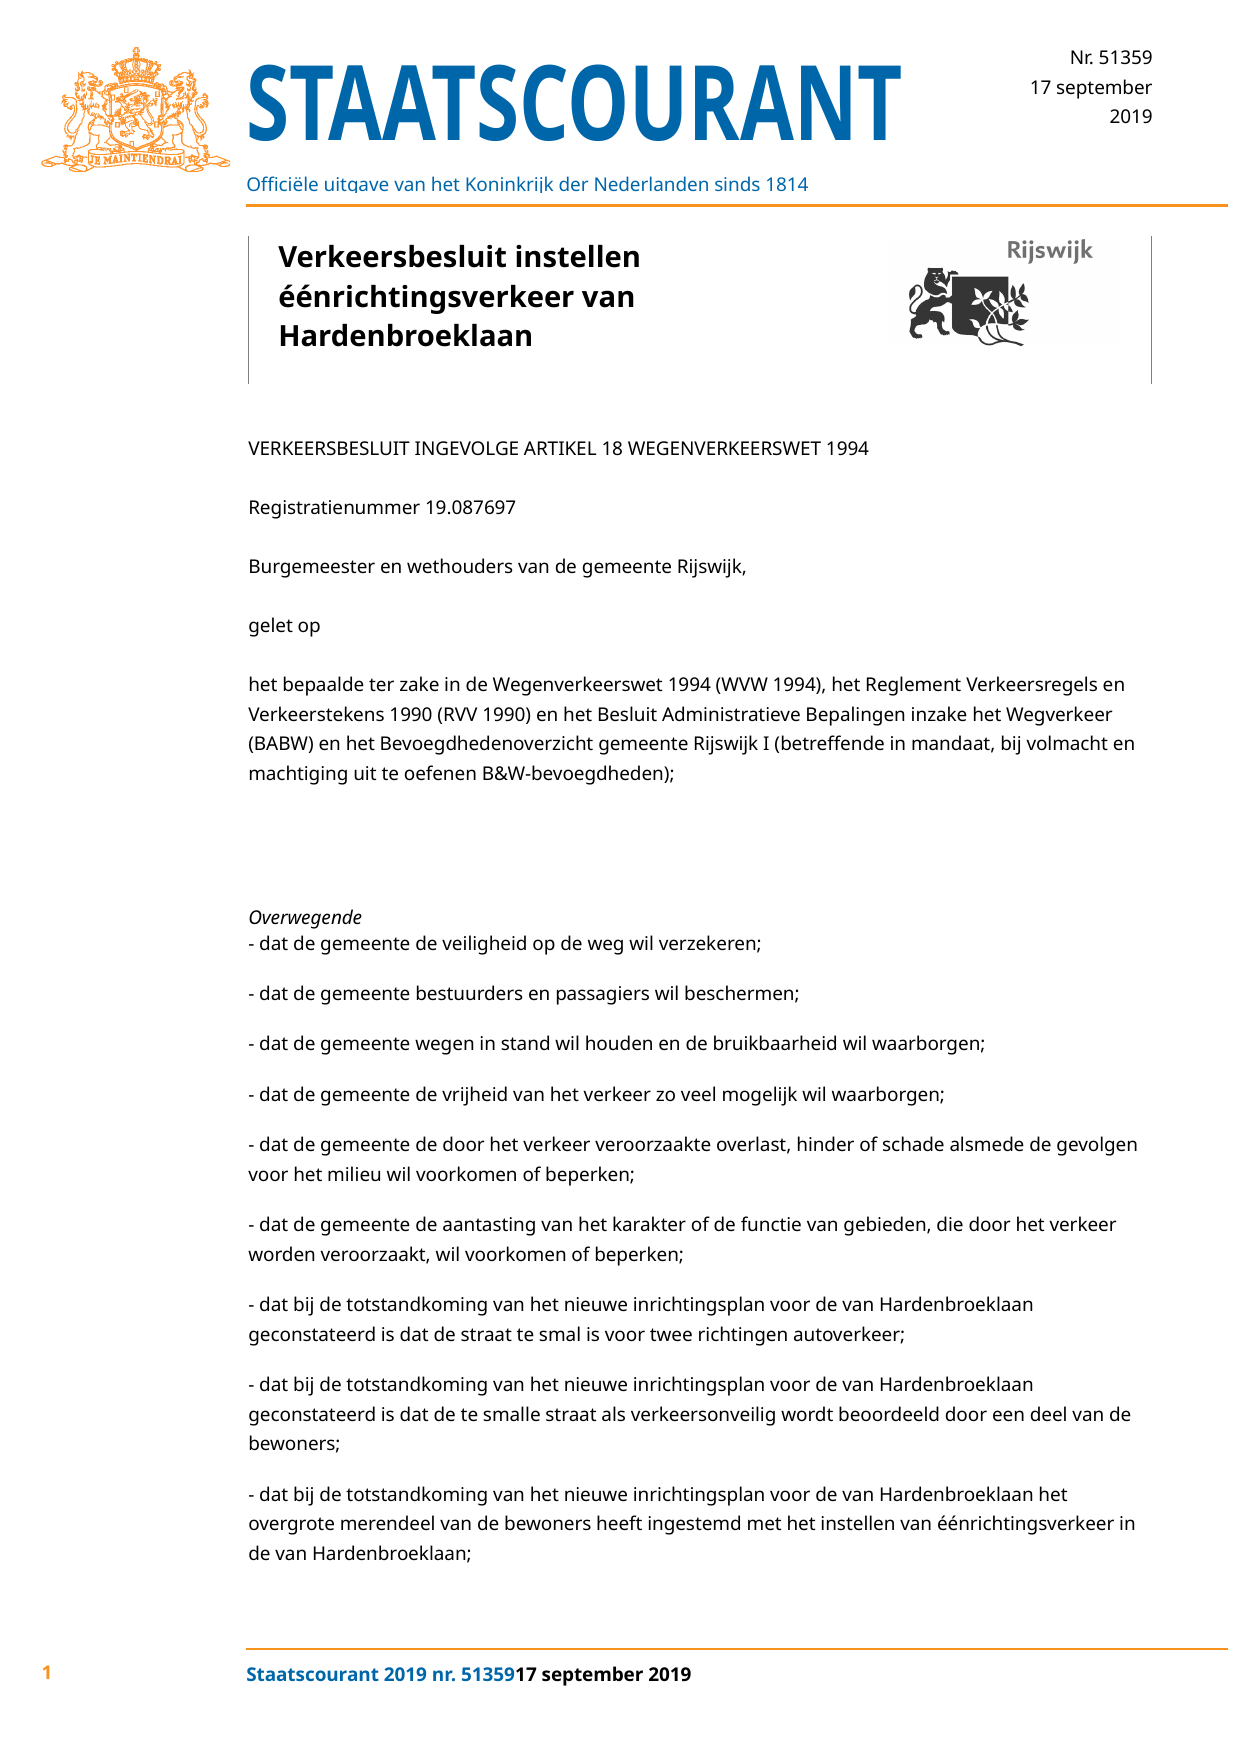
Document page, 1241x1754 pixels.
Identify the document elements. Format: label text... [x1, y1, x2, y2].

text - dat de gemeente wegen in stand wil houden en de bruikbaarheid wil waarborgen; [248, 1031, 1152, 1056]
text - dat de gemeente de veiligheid op de weg wil verzekeren; [248, 930, 1152, 956]
text gelet op [248, 612, 1152, 638]
picture [882, 236, 1119, 348]
text - dat de gemeente de aantasting van het karakter of de functie van gebieden, die door het verkeer worden veroorzaakt, wil voorkomen of beperken; [248, 1211, 1152, 1267]
text Overwegende [248, 904, 1152, 930]
text - dat de gemeente bestuurders en passagiers wil beschermen; [248, 980, 1152, 1006]
text - dat bij de totstandkoming van het nieuwe inrichtingsplan voor de van Hardenbroeklaan het overgrote merendeel van de bewoners heeft ingestemd met het instellen van éénrichtingsverkeer in de van Hardenbroeklaan; [248, 1481, 1152, 1566]
picture [41, 47, 231, 172]
text VERKEERSBESLUIT INGEVOLGE ARTIKEL 18 WEGENVERKEERSWET 1994 [248, 435, 1152, 460]
text Burgemeester en wethouders van de gemeente Rijswijk, [248, 553, 1152, 579]
text - dat bij de totstandkoming van het nieuwe inrichtingsplan voor de van Hardenbroeklaan geconstateerd is dat de te smalle straat als verkeersonveilig wordt beoordeeld door een deel van de bewoners; [248, 1371, 1152, 1456]
text - dat de gemeente de door het verkeer veroorzaakte overlast, hinder of schade alsmede de gevolgen voor het milieu wil voorkomen of beperken; [248, 1131, 1152, 1187]
text - dat bij de totstandkoming van het nieuwe inrichtingsplan voor de van Hardenbroeklaan geconstateerd is dat de straat te smal is voor twee richtingen autoverkeer; [248, 1291, 1152, 1347]
text - dat de gemeente de vrijheid van het verkeer zo veel mogelijk wil waarborgen; [248, 1081, 1152, 1107]
table_header Verkeersbesluit instellen éénrichtingsverkeer van Hardenbroeklaan [249, 236, 850, 384]
text Registratienummer 19.087697 [248, 494, 1152, 519]
text het bepaalde ter zake in de Wegenverkeerswet 1994 (WVW 1994), het Reglement Verkeersregels en Verkeerstekens 1990 (RVV 1990) en het Besluit Administratieve Bepalingen inzake het Wegverkeer (BABW) en het Bevoegdhedenoverzicht gemeente Rijswijk I (betreffende in mandaat, bij volmacht en machtiging uit te oefenen B&W-bevoegdheden); [248, 671, 1152, 786]
table_header [850, 236, 1151, 384]
